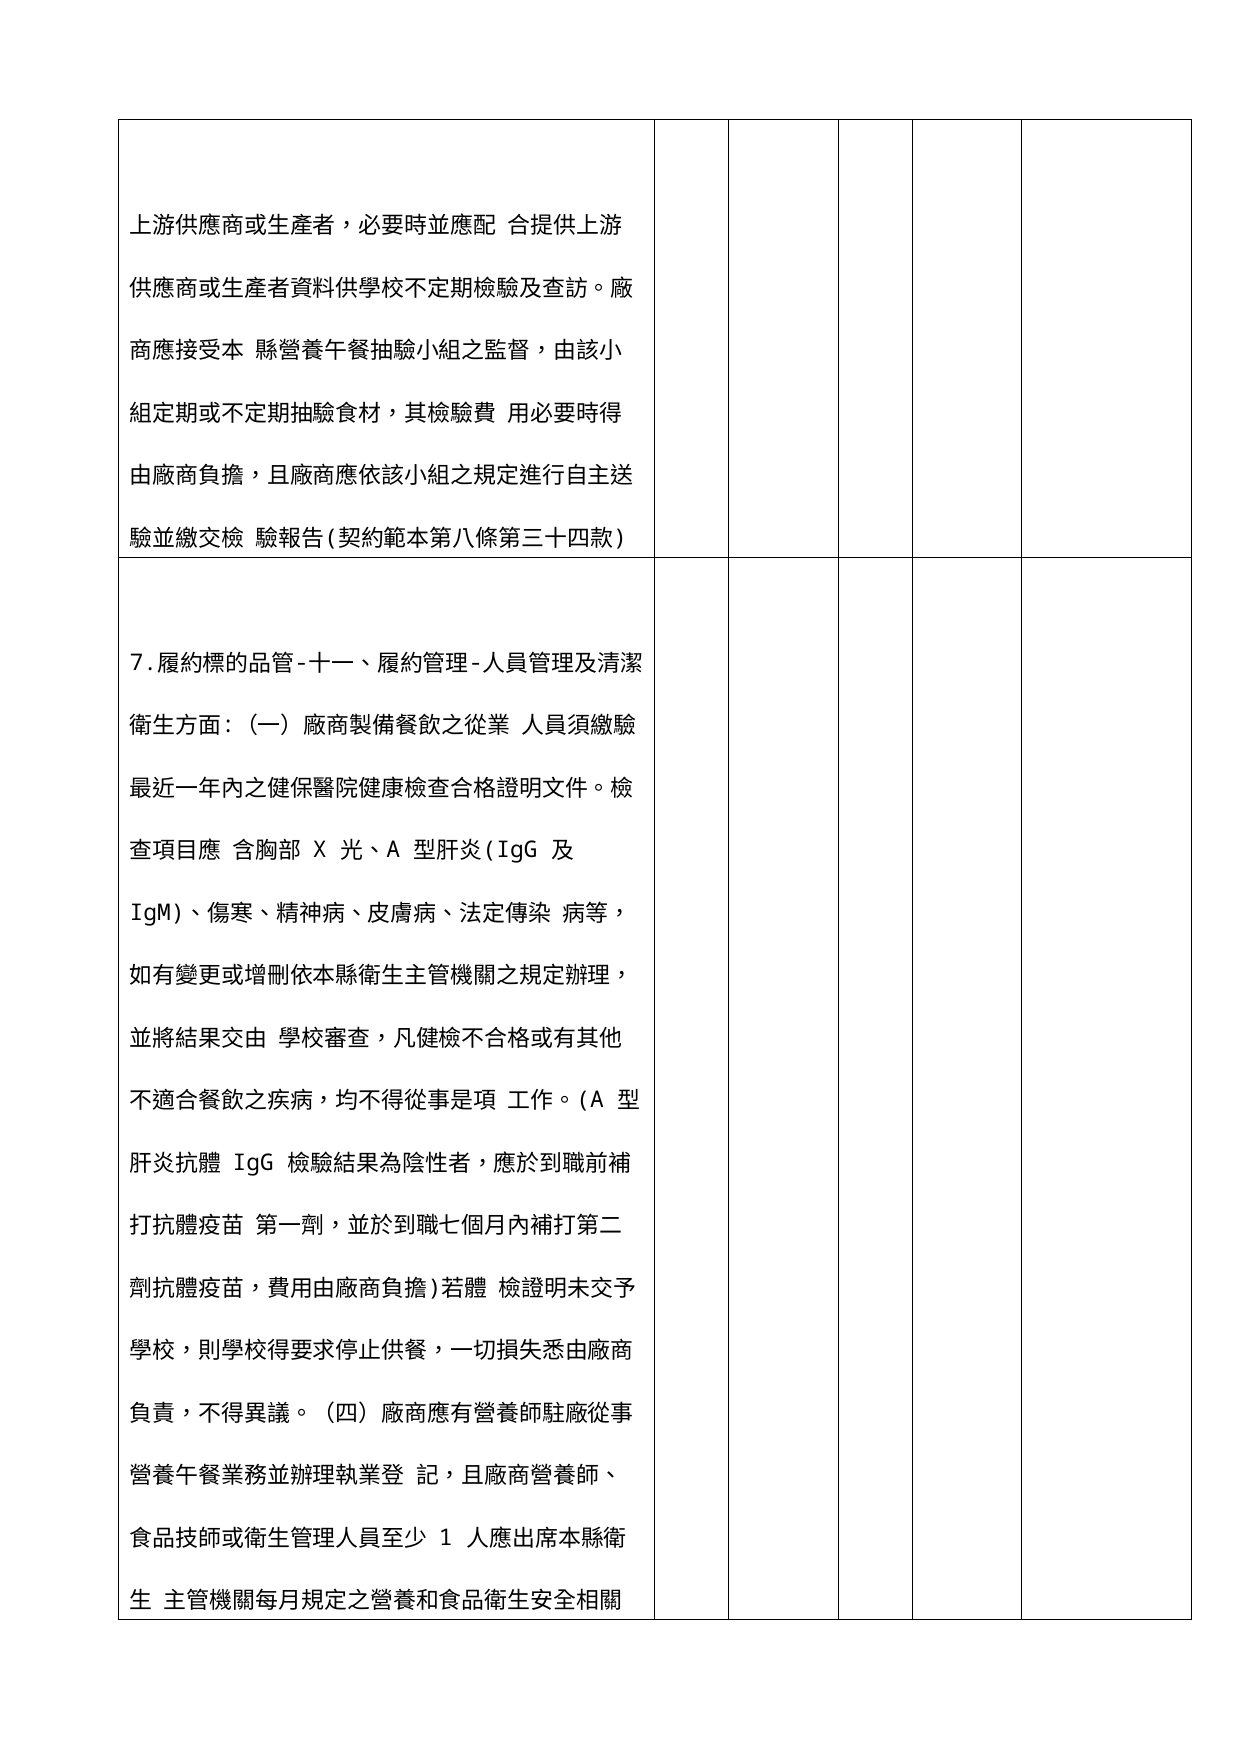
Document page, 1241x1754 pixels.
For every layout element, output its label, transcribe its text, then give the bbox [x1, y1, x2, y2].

table_cell [655, 558, 728, 1619]
table_cell 上游供應商或生產者，必要時並應配 合提供上游供應商或生產者資料供學校不定期檢驗及查訪。廠商應接受本 縣營養午餐抽驗小組之監督，由該小組定期或不定期抽驗食材，其檢驗費 用必要時得由廠商負擔，且廠商應依該小組之規定進行自主送驗並繳交檢 驗報告(契約範本第八條第三十四款) [119, 120, 654, 557]
table_cell [655, 120, 728, 557]
table_cell [1022, 120, 1191, 557]
table_cell [1022, 558, 1191, 1619]
table_cell 7.履約標的品管-十一、履約管理-人員管理及清潔衛生方面:（一）廠商製備餐飲之從業 人員須繳驗最近一年內之健保醫院健康檢查合格證明文件。檢查項目應 含胸部 X 光、A 型肝炎(IgG 及 IgM)、傷寒、精神病、皮膚病、法定傳染 病等，如有變更或增刪依本縣衛生主管機關之規定辦理，並將結果交由 學校審查，凡健檢不合格或有其他不適合餐飲之疾病，均不得從事是項 工作。(A 型肝炎抗體 IgG 檢驗結果為陰性者，應於到職前補打抗體疫苗 第一劑，並於到職七個月內補打第二劑抗體疫苗，費用由廠商負擔)若體 檢證明未交予學校，則學校得要求停止供餐，一切損失悉由廠商負責，不得異議。（四）廠商應有營養師駐廠從事營養午餐業務並辦理執業登 記，且廠商營養師、食品技師或衛生管理人員至少 1 人應出席本縣衛生 主管機關每月規定之營養和食品衛生安全相關 [119, 558, 654, 1619]
table_cell [839, 120, 912, 557]
table_cell [839, 558, 912, 1619]
table_cell [729, 558, 838, 1619]
table_cell [913, 558, 1021, 1619]
table_cell [913, 120, 1021, 557]
table_cell [729, 120, 838, 557]
